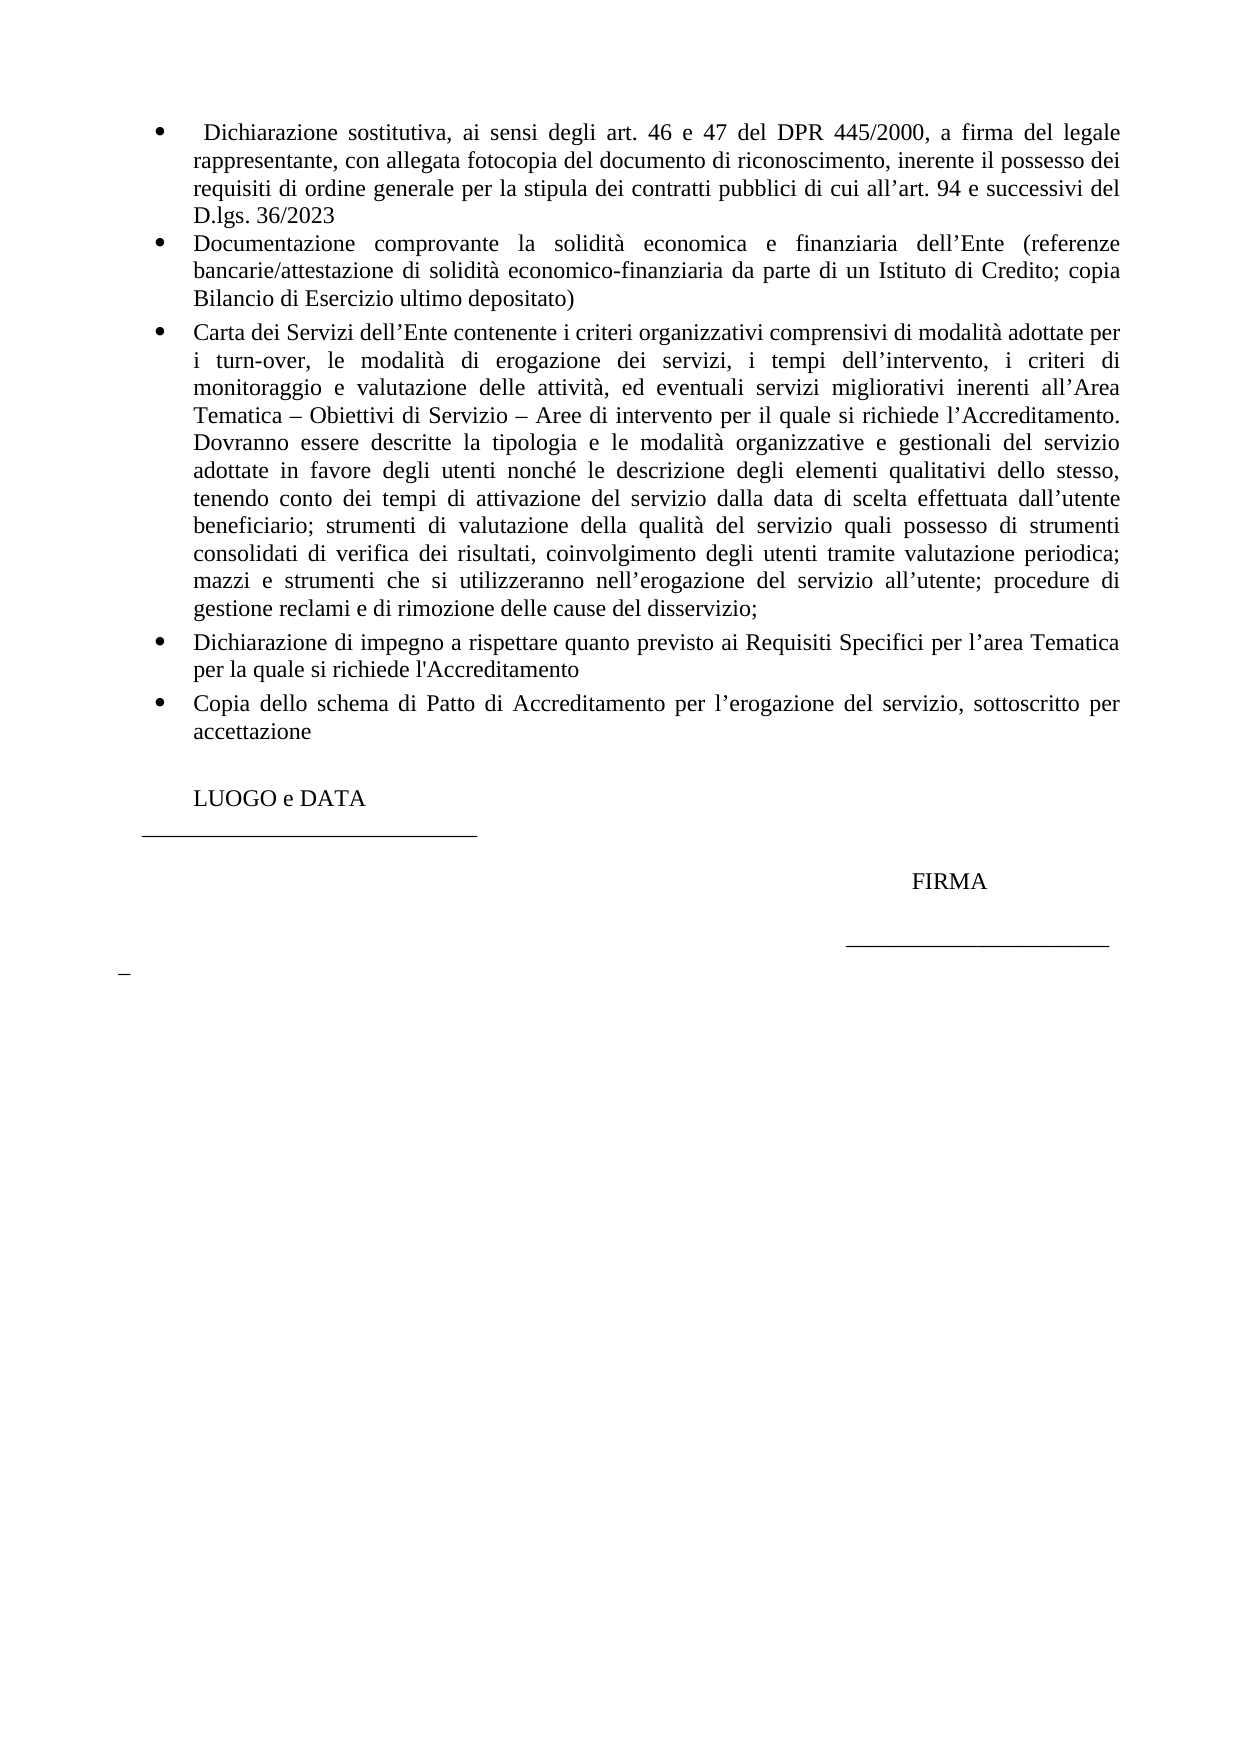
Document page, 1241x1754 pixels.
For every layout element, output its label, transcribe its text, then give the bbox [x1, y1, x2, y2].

text ____________________________ [118, 812, 1122, 839]
text _______________________ [118, 922, 1122, 977]
list Dichiarazione di impegno a rispettare quanto previsto ai Requisiti Specifici per l’area Tematica per la quale si richiede l'Accreditamento [156, 628, 1122, 683]
text LUOGO e DATA [118, 784, 1122, 812]
text FIRMA [118, 867, 1122, 895]
list Dichiarazione sostitutiva, ai sensi degli art. 46 e 47 del DPR 445/2000, a firma del legale rappresentante, con allegata fotocopia del documento di riconoscimento, inerente il possesso dei requisiti di ordine generale per la stipula dei contratti pubblici di cui all’art. 94 e successivi del D.lgs. 36/2023 [156, 118, 1122, 229]
list Documentazione comprovante la solidità economica e finanziaria dell’Ente (referenze bancarie/attestazione di solidità economico-finanziaria da parte di un Istituto di Credito; copia Bilancio di Esercizio ultimo depositato) [156, 229, 1122, 312]
list Copia dello schema di Patto di Accreditamento per l’erogazione del servizio, sottoscritto per accettazione [156, 689, 1122, 744]
list Carta dei Servizi dell’Ente contenente i criteri organizzativi comprensivi di modalità adottate per i turn-over, le modalità di erogazione dei servizi, i tempi dell’intervento, i criteri di monitoraggio e valutazione delle attività, ed eventuali servizi migliorativi inerenti all’Area Tematica – Obiettivi di Servizio – Aree di intervento per il quale si richiede l’Accreditamento. Dovranno essere descritte la tipologia e le modalità organizzative e gestionali del servizio adottate in favore degli utenti nonché le descrizione degli elementi qualitativi dello stesso, tenendo conto dei tempi di attivazione del servizio dalla data di scelta effettuata dall’utente beneficiario; strumenti di valutazione della qualità del servizio quali possesso di strumenti consolidati di verifica dei risultati, coinvolgimento degli utenti tramite valutazione periodica; mazzi e strumenti che si utilizzeranno nell’erogazione del servizio all’utente; procedure di gestione reclami e di rimozione delle cause del disservizio; [156, 318, 1122, 622]
